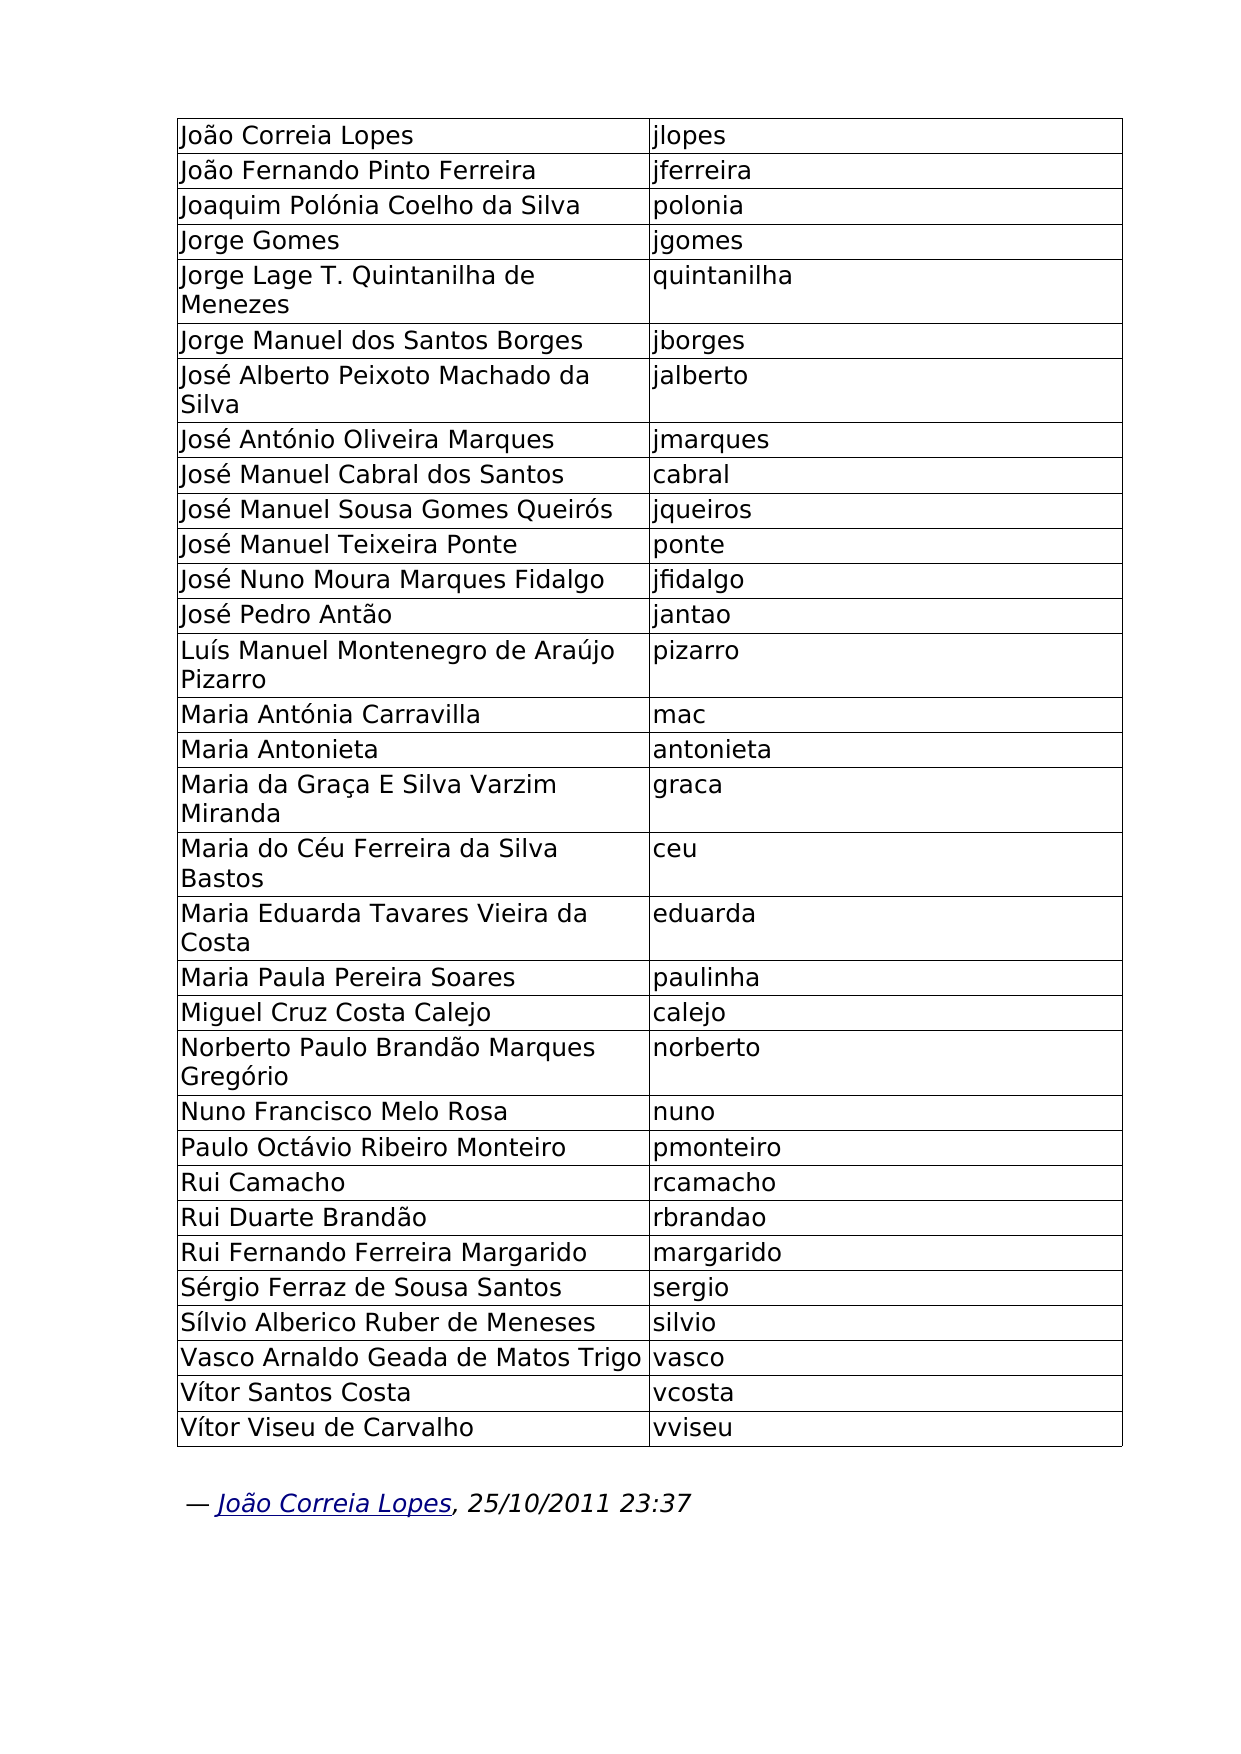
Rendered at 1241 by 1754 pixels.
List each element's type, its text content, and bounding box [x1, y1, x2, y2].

table_cell jlopes [650, 119, 1122, 153]
table_cell vcosta [650, 1376, 1122, 1411]
table_cell Vasco Arnaldo Geada de Matos Trigo [178, 1341, 649, 1375]
table_cell vviseu [650, 1412, 1122, 1446]
table_cell Maria Eduarda Tavares Vieira da Costa [178, 897, 649, 960]
table_cell Rui Fernando Ferreira Margarido [178, 1236, 649, 1270]
table_cell José Pedro Antão [178, 599, 649, 633]
table_cell jgomes [650, 225, 1122, 258]
table_cell rcamacho [650, 1166, 1122, 1200]
table_cell Jorge Manuel dos Santos Borges [178, 324, 649, 358]
table_cell jferreira [650, 154, 1122, 188]
table_cell Norberto Paulo Brandão Marques Gregório [178, 1031, 649, 1094]
table_cell norberto [650, 1031, 1122, 1094]
table_cell José António Oliveira Marques [178, 423, 649, 457]
table_cell paulinha [650, 961, 1122, 995]
table_cell José Alberto Peixoto Machado da Silva [178, 359, 649, 422]
table_cell calejo [650, 996, 1122, 1030]
table_cell Nuno Francisco Melo Rosa [178, 1096, 649, 1130]
table_cell Sílvio Alberico Ruber de Meneses [178, 1306, 649, 1340]
table_cell José Manuel Cabral dos Santos [178, 458, 649, 492]
table_cell jalberto [650, 359, 1122, 422]
table_cell jfidalgo [650, 564, 1122, 598]
table_cell silvio [650, 1306, 1122, 1340]
table_cell Vítor Santos Costa [178, 1376, 649, 1411]
table_cell antonieta [650, 733, 1122, 767]
table_cell nuno [650, 1096, 1122, 1130]
table_cell Maria do Céu Ferreira da Silva Bastos [178, 833, 649, 896]
table_cell José Nuno Moura Marques Fidalgo [178, 564, 649, 598]
table_cell pizarro [650, 634, 1122, 697]
table_cell quintanilha [650, 260, 1122, 323]
table_cell cabral [650, 458, 1122, 492]
table_cell Maria Antonieta [178, 733, 649, 767]
table_cell João Correia Lopes [178, 119, 649, 153]
table_cell polonia [650, 189, 1122, 223]
table_cell mac [650, 698, 1122, 732]
table_cell ceu [650, 833, 1122, 896]
table_cell eduarda [650, 897, 1122, 960]
table_cell graca [650, 768, 1122, 832]
table_cell ponte [650, 529, 1122, 563]
table_cell margarido [650, 1236, 1122, 1270]
table_cell Maria Paula Pereira Soares [178, 961, 649, 995]
table_cell rbrandao [650, 1201, 1122, 1235]
table_cell Maria da Graça E Silva Varzim Miranda [178, 768, 649, 832]
table_cell Joaquim Polónia Coelho da Silva [178, 189, 649, 223]
table_cell jmarques [650, 423, 1122, 457]
text — João Correia Lopes, 25/10/2011 23:37 [177, 1461, 1122, 1519]
table_cell Vítor Viseu de Carvalho [178, 1412, 649, 1446]
table_cell Miguel Cruz Costa Calejo [178, 996, 649, 1030]
table_cell jborges [650, 324, 1122, 358]
table_cell Rui Camacho [178, 1166, 649, 1200]
table_cell João Fernando Pinto Ferreira [178, 154, 649, 188]
table_cell Sérgio Ferraz de Sousa Santos [178, 1271, 649, 1305]
table_cell pmonteiro [650, 1131, 1122, 1165]
table_cell Maria Antónia Carravilla [178, 698, 649, 732]
table_cell José Manuel Sousa Gomes Queirós [178, 494, 649, 527]
table_cell Rui Duarte Brandão [178, 1201, 649, 1235]
table_cell José Manuel Teixeira Ponte [178, 529, 649, 563]
table_cell jqueiros [650, 494, 1122, 527]
table_cell Paulo Octávio Ribeiro Monteiro [178, 1131, 649, 1165]
table_cell Luís Manuel Montenegro de Araújo Pizarro [178, 634, 649, 697]
table_cell sergio [650, 1271, 1122, 1305]
table_cell Jorge Lage T. Quintanilha de Menezes [178, 260, 649, 323]
table_cell jantao [650, 599, 1122, 633]
table_cell Jorge Gomes [178, 225, 649, 258]
table_cell vasco [650, 1341, 1122, 1375]
